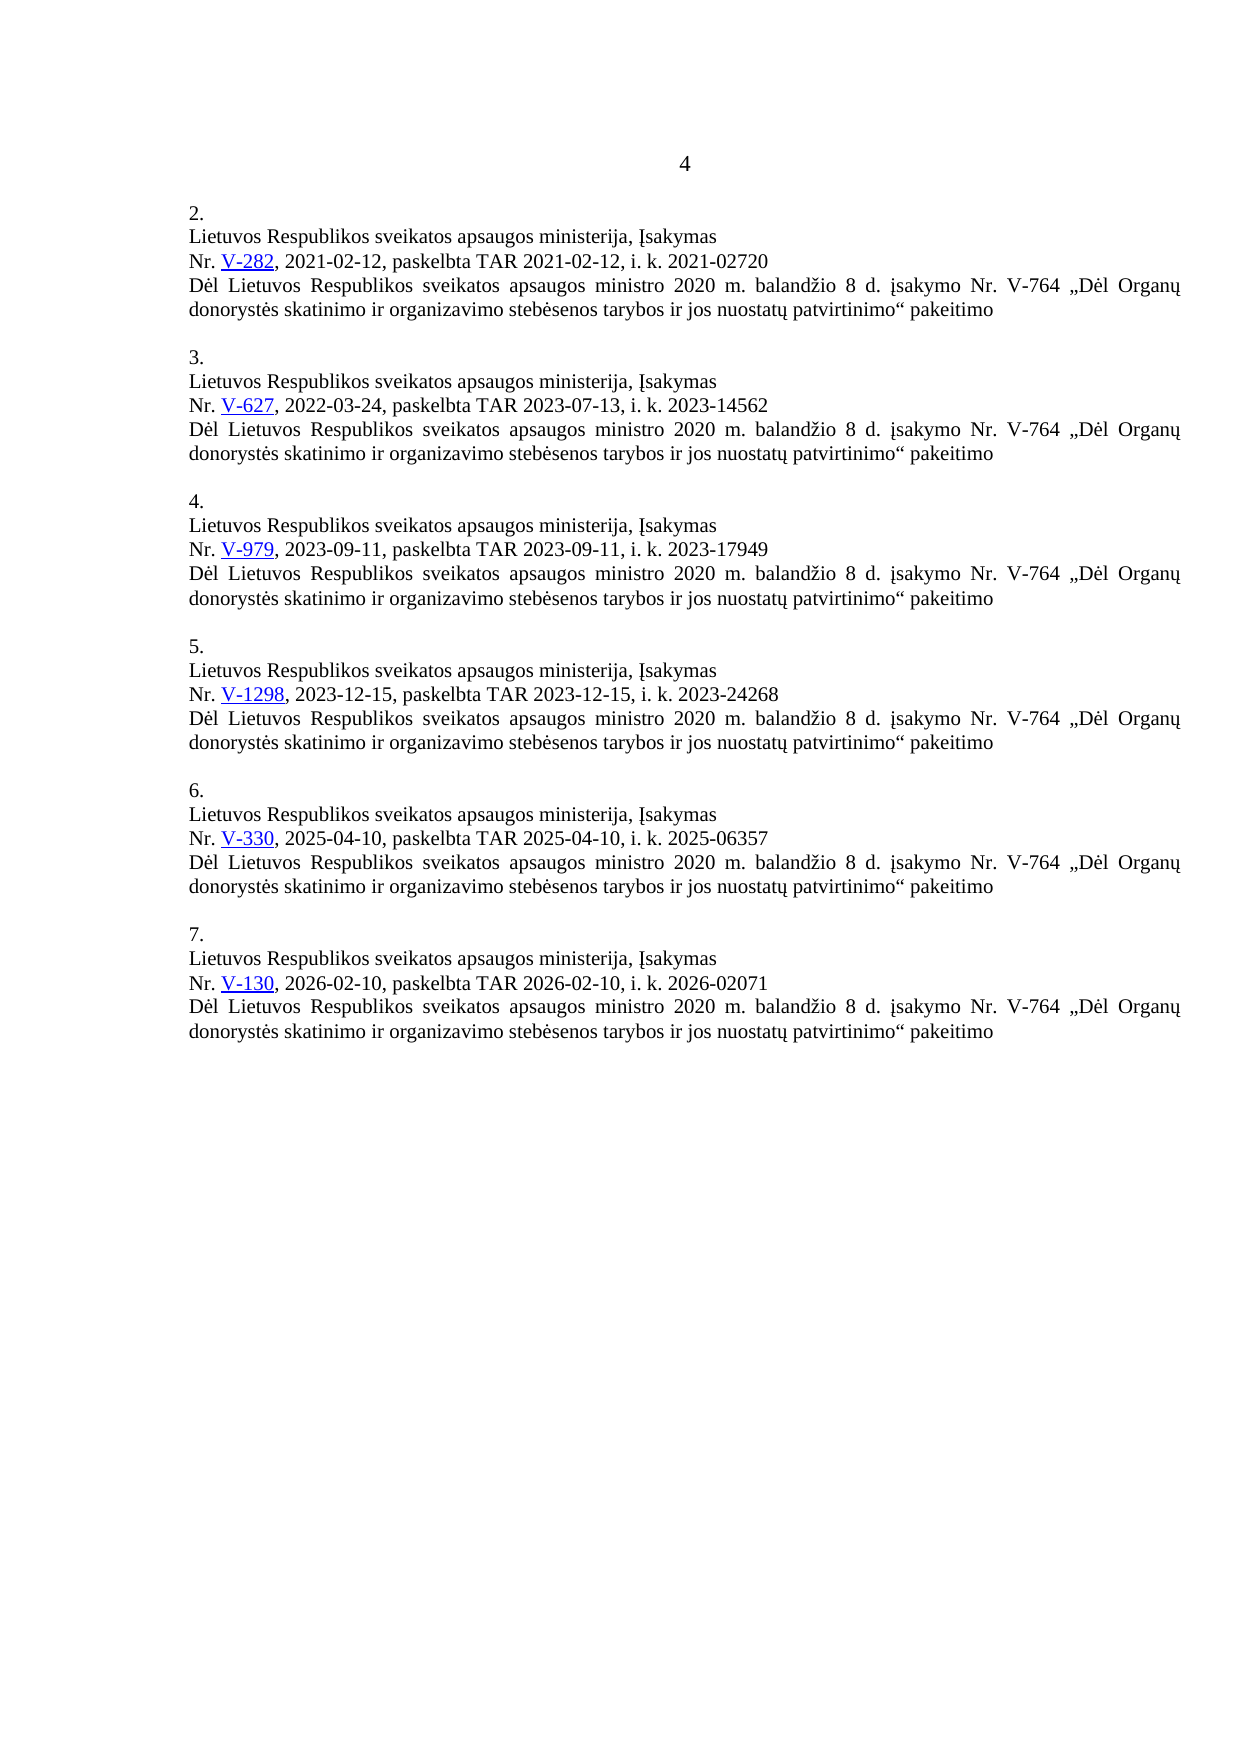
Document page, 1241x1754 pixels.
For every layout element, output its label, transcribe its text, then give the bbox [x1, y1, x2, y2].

text Lietuvos Respublikos sveikatos apsaugos ministerija, Įsakymas [188, 513, 1181, 537]
text Dėl Lietuvos Respublikos sveikatos apsaugos ministro 2020 m. balandžio 8 d. įsakymo Nr. V-764 „Dėl Organų donorystės skatinimo ir organizavimo stebėsenos tarybos ir jos nuostatų patvirtinimo“ pakeitimo [188, 850, 1181, 898]
text Lietuvos Respublikos sveikatos apsaugos ministerija, Įsakymas [188, 802, 1181, 826]
text 3. [188, 345, 1181, 369]
text Nr. V-979, 2023-09-11, paskelbta TAR 2023-09-11, i. k. 2023-17949 [188, 537, 1181, 561]
text Nr. V-1298, 2023-12-15, paskelbta TAR 2023-12-15, i. k. 2023-24268 [188, 682, 1181, 706]
text Lietuvos Respublikos sveikatos apsaugos ministerija, Įsakymas [188, 946, 1181, 970]
text Lietuvos Respublikos sveikatos apsaugos ministerija, Įsakymas [188, 224, 1181, 248]
text Dėl Lietuvos Respublikos sveikatos apsaugos ministro 2020 m. balandžio 8 d. įsakymo Nr. V-764 „Dėl Organų donorystės skatinimo ir organizavimo stebėsenos tarybos ir jos nuostatų patvirtinimo“ pakeitimo [188, 706, 1181, 754]
text 6. [188, 778, 1181, 802]
text Nr. V-282, 2021-02-12, paskelbta TAR 2021-02-12, i. k. 2021-02720 [188, 248, 1181, 273]
text Dėl Lietuvos Respublikos sveikatos apsaugos ministro 2020 m. balandžio 8 d. įsakymo Nr. V-764 „Dėl Organų donorystės skatinimo ir organizavimo stebėsenos tarybos ir jos nuostatų patvirtinimo“ pakeitimo [188, 273, 1181, 321]
text 7. [188, 922, 1181, 946]
text Lietuvos Respublikos sveikatos apsaugos ministerija, Įsakymas [188, 369, 1181, 393]
text Nr. V-130, 2026-02-10, paskelbta TAR 2026-02-10, i. k. 2026-02071 [188, 970, 1181, 994]
text Dėl Lietuvos Respublikos sveikatos apsaugos ministro 2020 m. balandžio 8 d. įsakymo Nr. V-764 „Dėl Organų donorystės skatinimo ir organizavimo stebėsenos tarybos ir jos nuostatų patvirtinimo“ pakeitimo [188, 561, 1181, 609]
text 4. [188, 489, 1181, 513]
text Nr. V-330, 2025-04-10, paskelbta TAR 2025-04-10, i. k. 2025-06357 [188, 826, 1181, 850]
text Dėl Lietuvos Respublikos sveikatos apsaugos ministro 2020 m. balandžio 8 d. įsakymo Nr. V-764 „Dėl Organų donorystės skatinimo ir organizavimo stebėsenos tarybos ir jos nuostatų patvirtinimo“ pakeitimo [188, 417, 1181, 465]
text Dėl Lietuvos Respublikos sveikatos apsaugos ministro 2020 m. balandžio 8 d. įsakymo Nr. V-764 „Dėl Organų donorystės skatinimo ir organizavimo stebėsenos tarybos ir jos nuostatų patvirtinimo“ pakeitimo [188, 994, 1181, 1043]
text 5. [188, 633, 1181, 658]
text Lietuvos Respublikos sveikatos apsaugos ministerija, Įsakymas [188, 658, 1181, 682]
text Nr. V-627, 2022-03-24, paskelbta TAR 2023-07-13, i. k. 2023-14562 [188, 393, 1181, 417]
text 2. [188, 200, 1181, 224]
